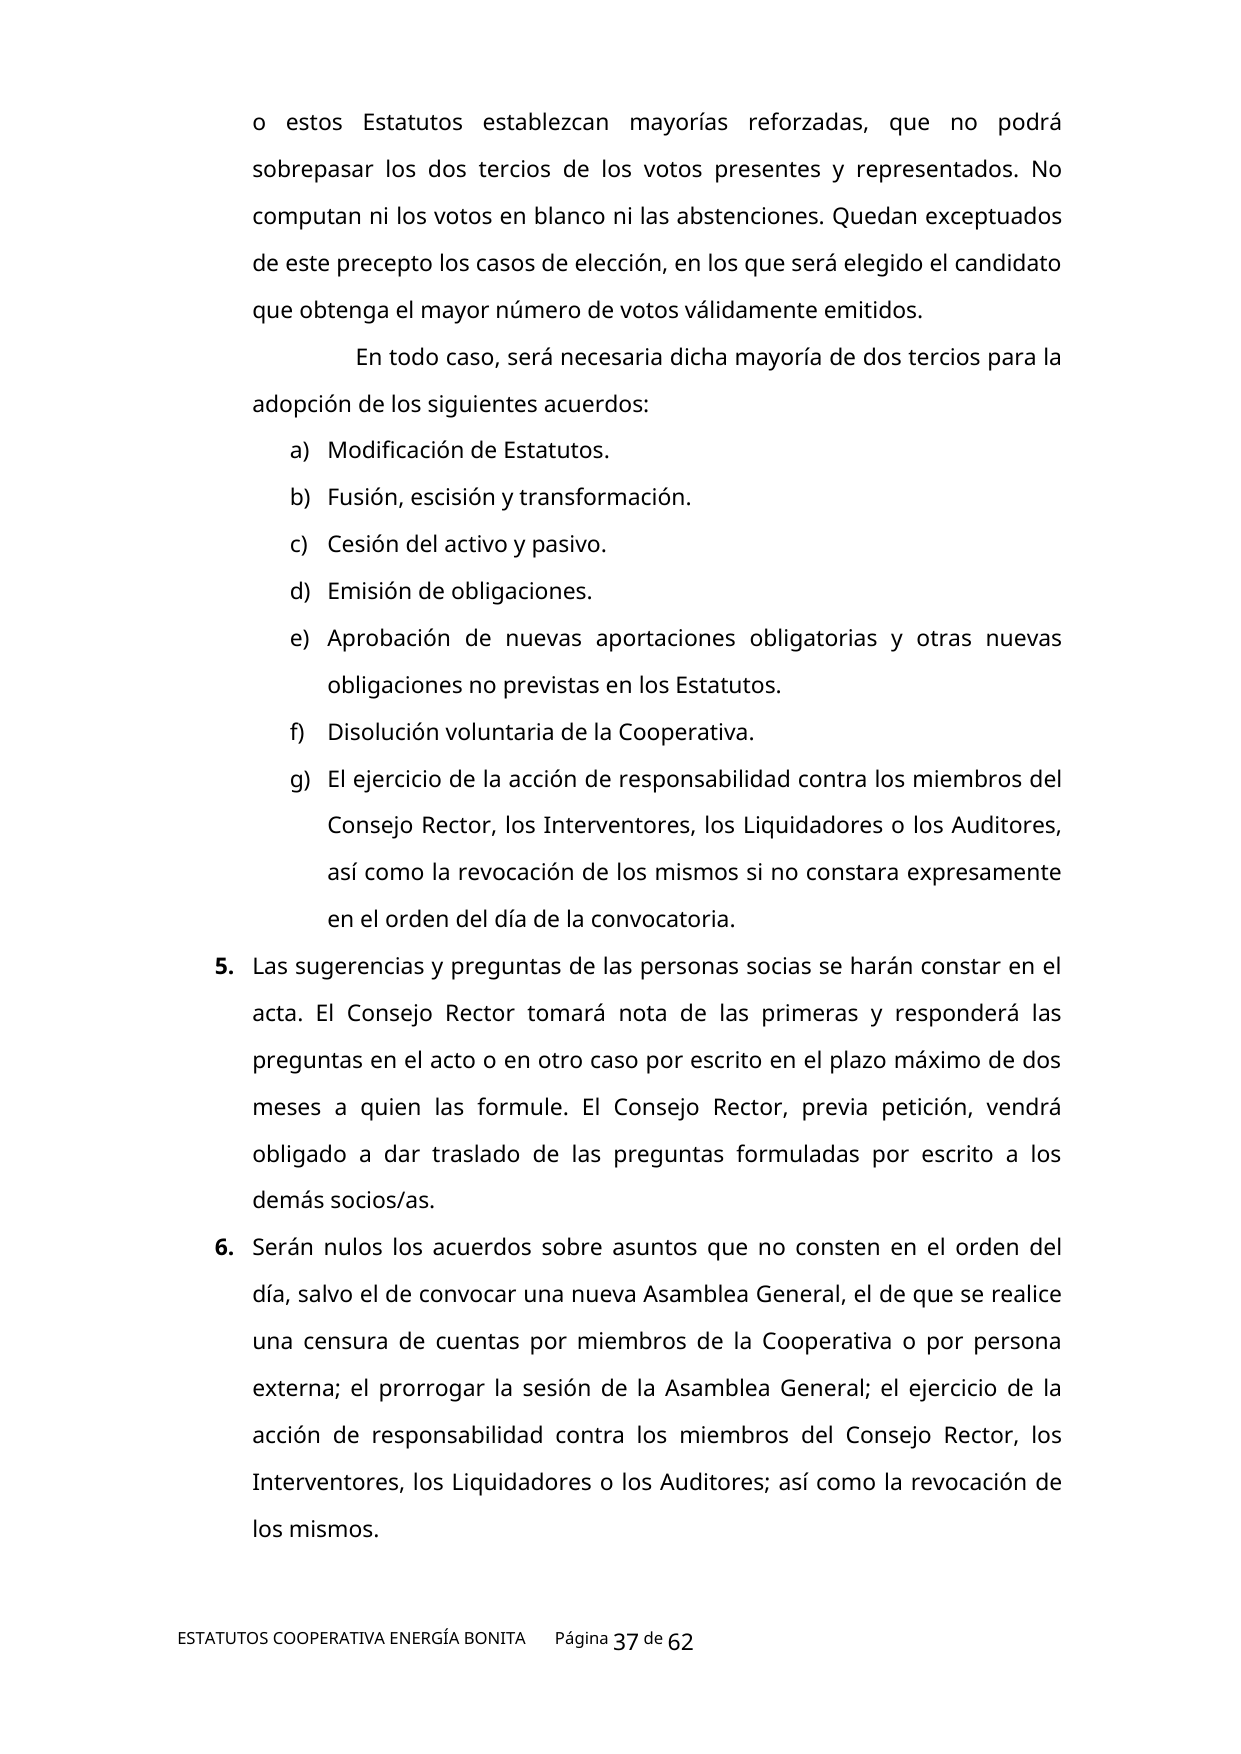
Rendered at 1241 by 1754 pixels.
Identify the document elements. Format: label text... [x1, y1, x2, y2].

subtitle Aprobación de nuevas aportaciones obligatorias y otras nuevas obligaciones no previstas en los Estatutos. [289, 622, 1063, 700]
subtitle Las sugerencias y preguntas de las personas socias se harán constar en el acta. El Consejo Rector tomará nota de las primeras y responderá las preguntas en el acto o en otro caso por escrito en el plazo máximo de dos meses a quien las formule. El Consejo Rector, previa petición, vendrá obligado a dar traslado de las preguntas formuladas por escrito a los demás socios/as. [214, 950, 1063, 1216]
subtitle Cesión del activo y pasivo. [289, 528, 1063, 559]
subtitle Modificación de Estatutos. [289, 434, 1063, 466]
subtitle En todo caso, será necesaria dicha mayoría de dos tercios para la adopción de los siguientes acuerdos: [252, 341, 1063, 419]
subtitle Emisión de obligaciones. [289, 575, 1063, 606]
subtitle o estos Estatutos establezcan mayorías reforzadas, que no podrá sobrepasar los dos tercios de los votos presentes y representados. No computan ni los votos en blanco ni las abstenciones. Quedan exceptuados de este precepto los casos de elección, en los que será elegido el candidato que obtenga el mayor número de votos válidamente emitidos. [214, 106, 1063, 325]
subtitle Serán nulos los acuerdos sobre asuntos que no consten en el orden del día, salvo el de convocar una nueva Asamblea General, el de que se realice una censura de cuentas por miembros de la Cooperativa o por persona externa; el prorrogar la sesión de la Asamblea General; el ejercicio de la acción de responsabilidad contra los miembros del Consejo Rector, los Interventores, los Liquidadores o los Auditores; así como la revocación de los mismos. [214, 1231, 1063, 1544]
subtitle El ejercicio de la acción de responsabilidad contra los miembros del Consejo Rector, los Interventores, los Liquidadores o los Auditores, así como la revocación de los mismos si no constara expresamente en el orden del día de la convocatoria. [289, 762, 1063, 934]
subtitle Fusión, escisión y transformación. [289, 481, 1063, 512]
subtitle Disolución voluntaria de la Cooperativa. [289, 716, 1063, 747]
